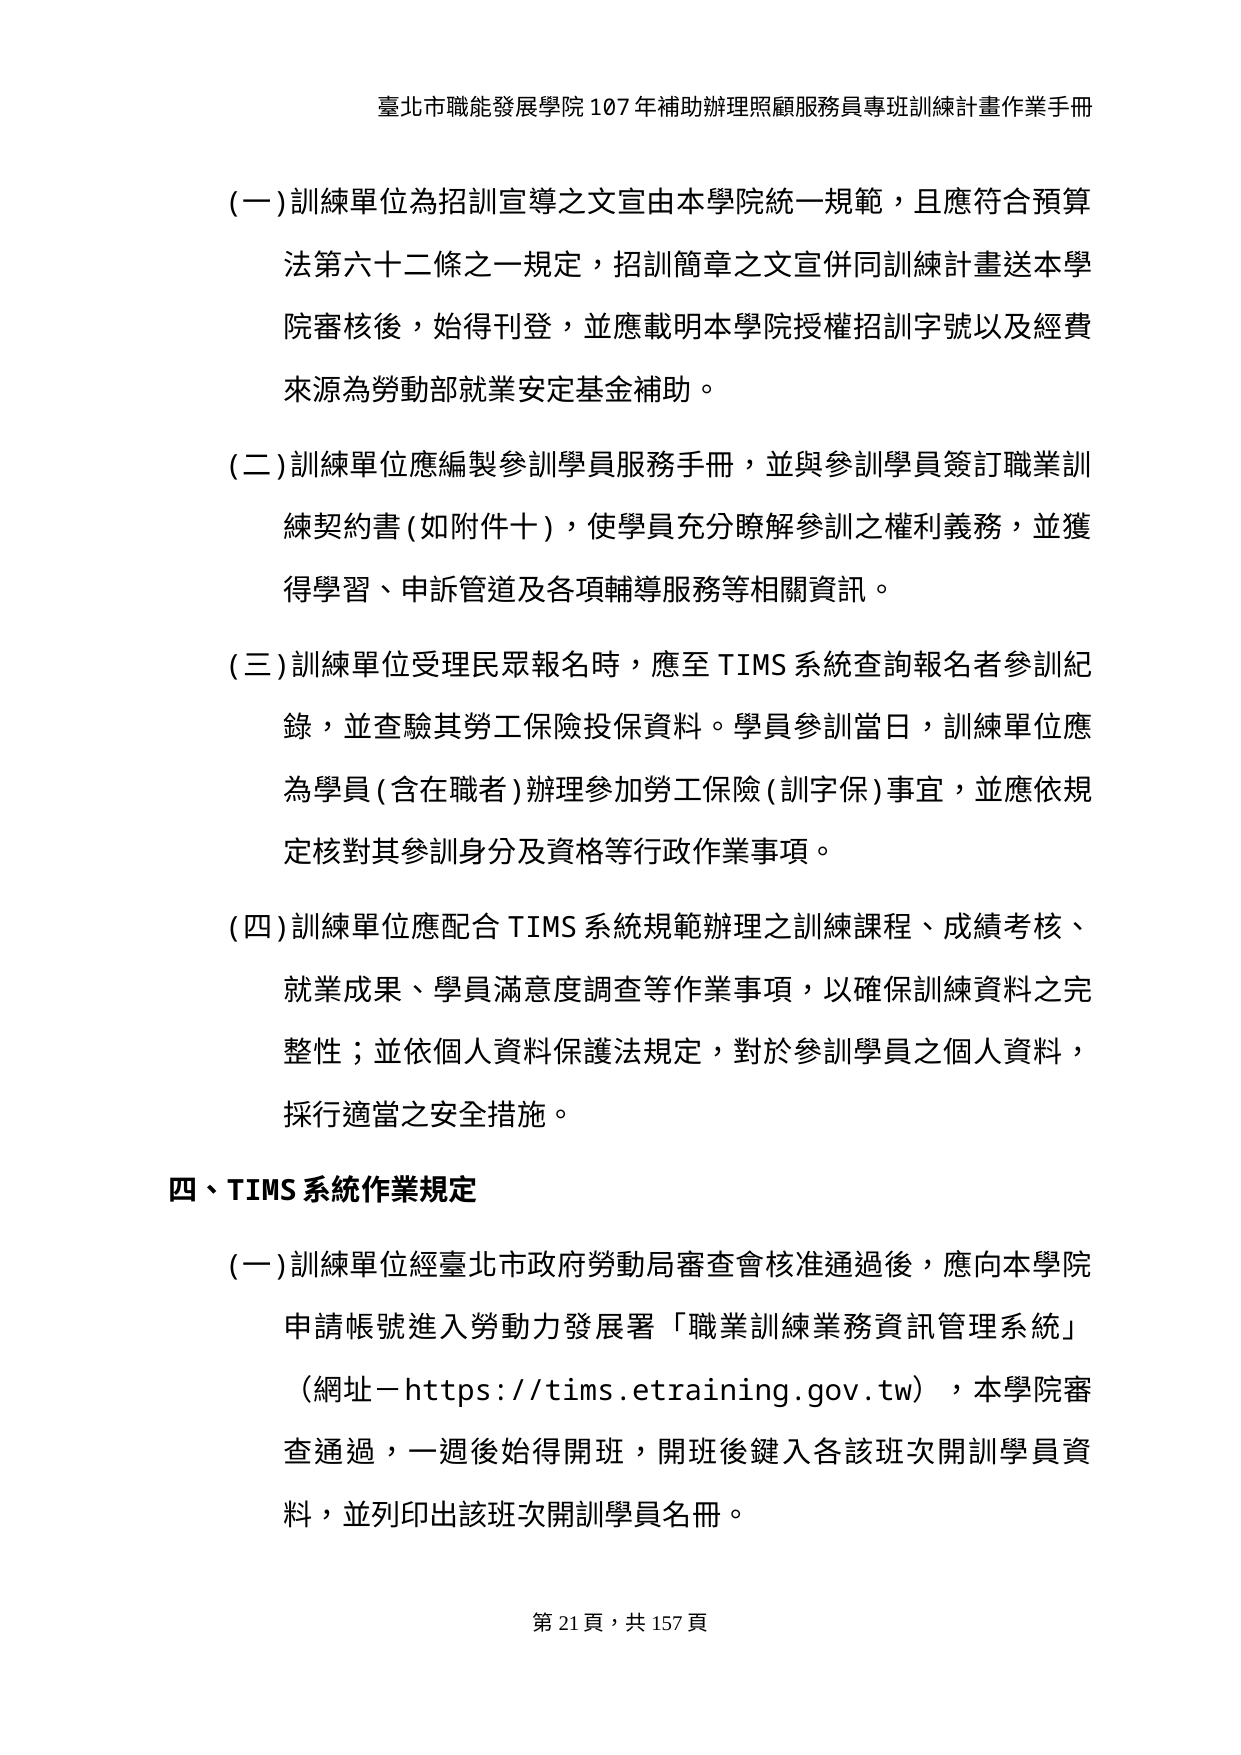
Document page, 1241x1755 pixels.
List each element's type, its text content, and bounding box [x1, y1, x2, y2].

table_cell 陸、招訓開班 一、辦理招生及受理報名原則 (一）招生時，應公告招生對象、報名方式與日期、班級之名稱、訓練時數與訓練起迄日、甄試日期與方式、錄訓標準與名單公告方式，及因應特殊狀況而需異動公告內容之作法等注意事項。 (二）各訓練班次之公告招生日起至開訓日止之期間，作業流程如下: 報名期間應至少一週，且最遲應於甄試日前一週公告甄試資訊，並依報名者所填聯絡方式，或以其他報名者可得知悉方式通知。 甄試日期應安排於報名截止日起二個工作日後至七個工作日內。 訓練單位如有延長招生期程之必要，以二次為原則，每次不得超過十四日。 訓練單位如有延班或停班情形時，除應事先於公告載明，並通知已報名者外，亦應於本學院函復同意延班或停班之發文日起三日內，至職業訓練資訊管理系統(以下簡稱TIMS系統)完成異動資料之登錄事宜。如屬延班者，最遲不得逾延長事由之起始日。 訓練單位如有特殊情況或市場需求等因素，未能依前四目規定辦理者，得專案提出申請，經本學院同意後辦理。 (三)學員報名時，應於「報名參訓資格審查切結書」(如附件六)及「查詢個人相關資料同意書」(如附件七)簽名切結，如因故未能於報名當日繳交者，最遲應於甄試前繳交。 (四)具就業保險被保險人非自願離職身分者，應優先以就業保險被保險人非自願離職身分免費參訓，且應經公立就業服務機構推介參訓；訓練單位應依規定之作業流程(如附件九)受理報名及確認報名者身分。 (五)訓練單位應至TIMS系統查詢報名者之身分、參訓、離訓、退訓及訓後就業等紀錄，查有報名者不符招訓目標對象(肆/三)規定者，應不予錄訓。訓練單位招收不符招訓目標對象規定(肆/三)之民眾參訓，除不符規定者之個人訓練費用不予補助外，並納入未來審查評分之參考依據。 (六)訓練單位應於報名截止日次日起三個工作日內、且最遲不得逾甄試日前二個工作日，完成報名資料登錄TIMS系統事宜。TIMS系統將於報名截止日次日起第三個工作日或甄試日前二個工作日，以日期離報名截止日較近者，勾稽檢核報名者參訓資格，經TIMS系統勾稽未符參訓資格之報名者，訓練單位應與報名者再確認，並由報名者本人出具證明，由訓練單位依個案事實認定之。 二、甄試作業原則 (一)訓練單位應秉公開、公平及公正原則篩選適訓學員參訓。 (二)甄試作業分筆試及口試二階段，分數各占百分之五十，筆試加口試總成績達六十分以上，始得錄訓為原則。另具有就業保險法所定非自願離職者、就業服務法第二十四條所定特定對象、外籍配偶或大陸地區配偶身分之甄試者，總成績以筆試加口試成績加權百分之三計算，加分之相關身分資格佐證資料，最遲應於甄試當日提出，逾時未依規定提出者，視同放棄加分資格；訓練單位應依筆試、口試成績計算總成績及名次後，依序錄訓，總成績同分者，以筆試成績高者優先錄訓，未參加筆試或口試者，一律不予錄訓。 (三)筆試前，報名者應出示身分及資格之證明文件以供查驗，未符資格者，不得參加筆試；甄試當日未攜帶身分及資格之證明文件者，應簽具並繳交符合資格之切結書，並於錄訓報到時出示證明文件，未出示者，視同放棄參訓資格。 (四)筆試階段：應設置二名(含)以上監考人員，筆試測驗開始十五分鐘後不得進入試場應試，視為缺考；缺考或違反筆試考場規定情節重大者，不得參加口試。 (五)口試階段： 訓練單位應依筆試測驗成績，依序選取參加口試人員，參加口試人數以預訓人數之二倍為原則。 應設置二名(含)以上之口試委員，並得由就業服務人員、職業訓練人員或具相關專業之專家學者擔任。 口試前應告知學員將全程錄音或錄影。 口試內容應與學員參訓歷史、近半年求職歷程、訓後生涯規劃及適訓綜合評估等項目有關，不得涉及歧視或其他不當言論，並依口試情形綜合評估其適訓狀況。 (六)訓練單位應以TIMS系統列印公佈參加筆試、口試人員及甄試正取人員名單，並依准考證號碼排序；備取人員名單則依總分高低排序。 (七)對持職業訓練推介單者未予錄訓時，訓練單位應即回報原推介之公立就業服務機構及本學院。 訓練單位應於甄試後三個(含)工作日以內，以郵寄、簡訊或其他方式通知甄試結果，並公佈由TIMS系統列印之錄取名單(含備取名單)、最低錄取分數、筆試試題及答案。 正取人員應依規定時間及地點，備妥應備文件辦理報到事宜；報到結束尚有缺額時，訓練單位得依備取順序通知遞補。逾時或未依規定辦理報到或遞補者，視同放棄參訓資格。 三、招訓辦理事項 (一)訓練單位為招訓宣導之文宣由本學院統一規範，且應符合預算法第六十二條之一規定，招訓簡章之文宣併同訓練計畫送本學院審核後，始得刊登，並應載明本學院授權招訓字號以及經費來源為勞動部就業安定基金補助。 (二)訓練單位應編製參訓學員服務手冊，並與參訓學員簽訂職業訓練契約書(如附件十)，使學員充分瞭解參訓之權利義務，並獲得學習、申訴管道及各項輔導服務等相關資訊。 (三)訓練單位受理民眾報名時，應至TIMS系統查詢報名者參訓紀錄，並查驗其勞工保險投保資料。學員參訓當日，訓練單位應為學員(含在職者)辦理參加勞工保險(訓字保)事宜，並應依規定核對其參訓身分及資格等行政作業事項。 (四)訓練單位應配合TIMS系統規範辦理之訓練課程、成績考核、就業成果、學員滿意度調查等作業事項，以確保訓練資料之完整性；並依個人資料保護法規定，對於參訓學員之個人資料，採行適當之安全措施。 四、TIMS系統作業規定 (一)訓練單位經臺北市政府勞動局審查會核准通過後，應向本學院申請帳號進入勞動力發展署「職業訓練業務資訊管理系統」（網址－https://tims.etraining.gov.tw），本學院審查通過，一週後始得開班，開班後鍵入各該班次開訓學員資料，並列印出該班次開訓學員名冊。 (二)結訓學員名冊之製作同樣進入勞動力發展署「職業訓練業務資訊管理系統」（網址－https://tims.etraining.gov.tw），以結訓時之實際情形，將原有資料進行修正，並鍵入結訓時新增之資料，即可列印成結訓學員名冊。 (三)輔導就業成果表之製作同樣進入勞動力發展署「職業訓練業務資訊管理系統」（網址－https://tims.etraining.gov.tw），將學員就業資料於結訓3個月內鍵入並列印輔導就業成果表。 (四)職業訓練業務資訊管理系統（TIMS）登錄作業時程：未詳儘列表之處請至本系統首頁/補助辦理照顧服務員業訓練系統使用手冊參閱。 ※訓練單位請依以上作業時程辦理TIMS登錄，若未在時程內完成作業，則將列入行政缺失作為今年度及明年度考核依據。 [165, 158, 1096, 1546]
